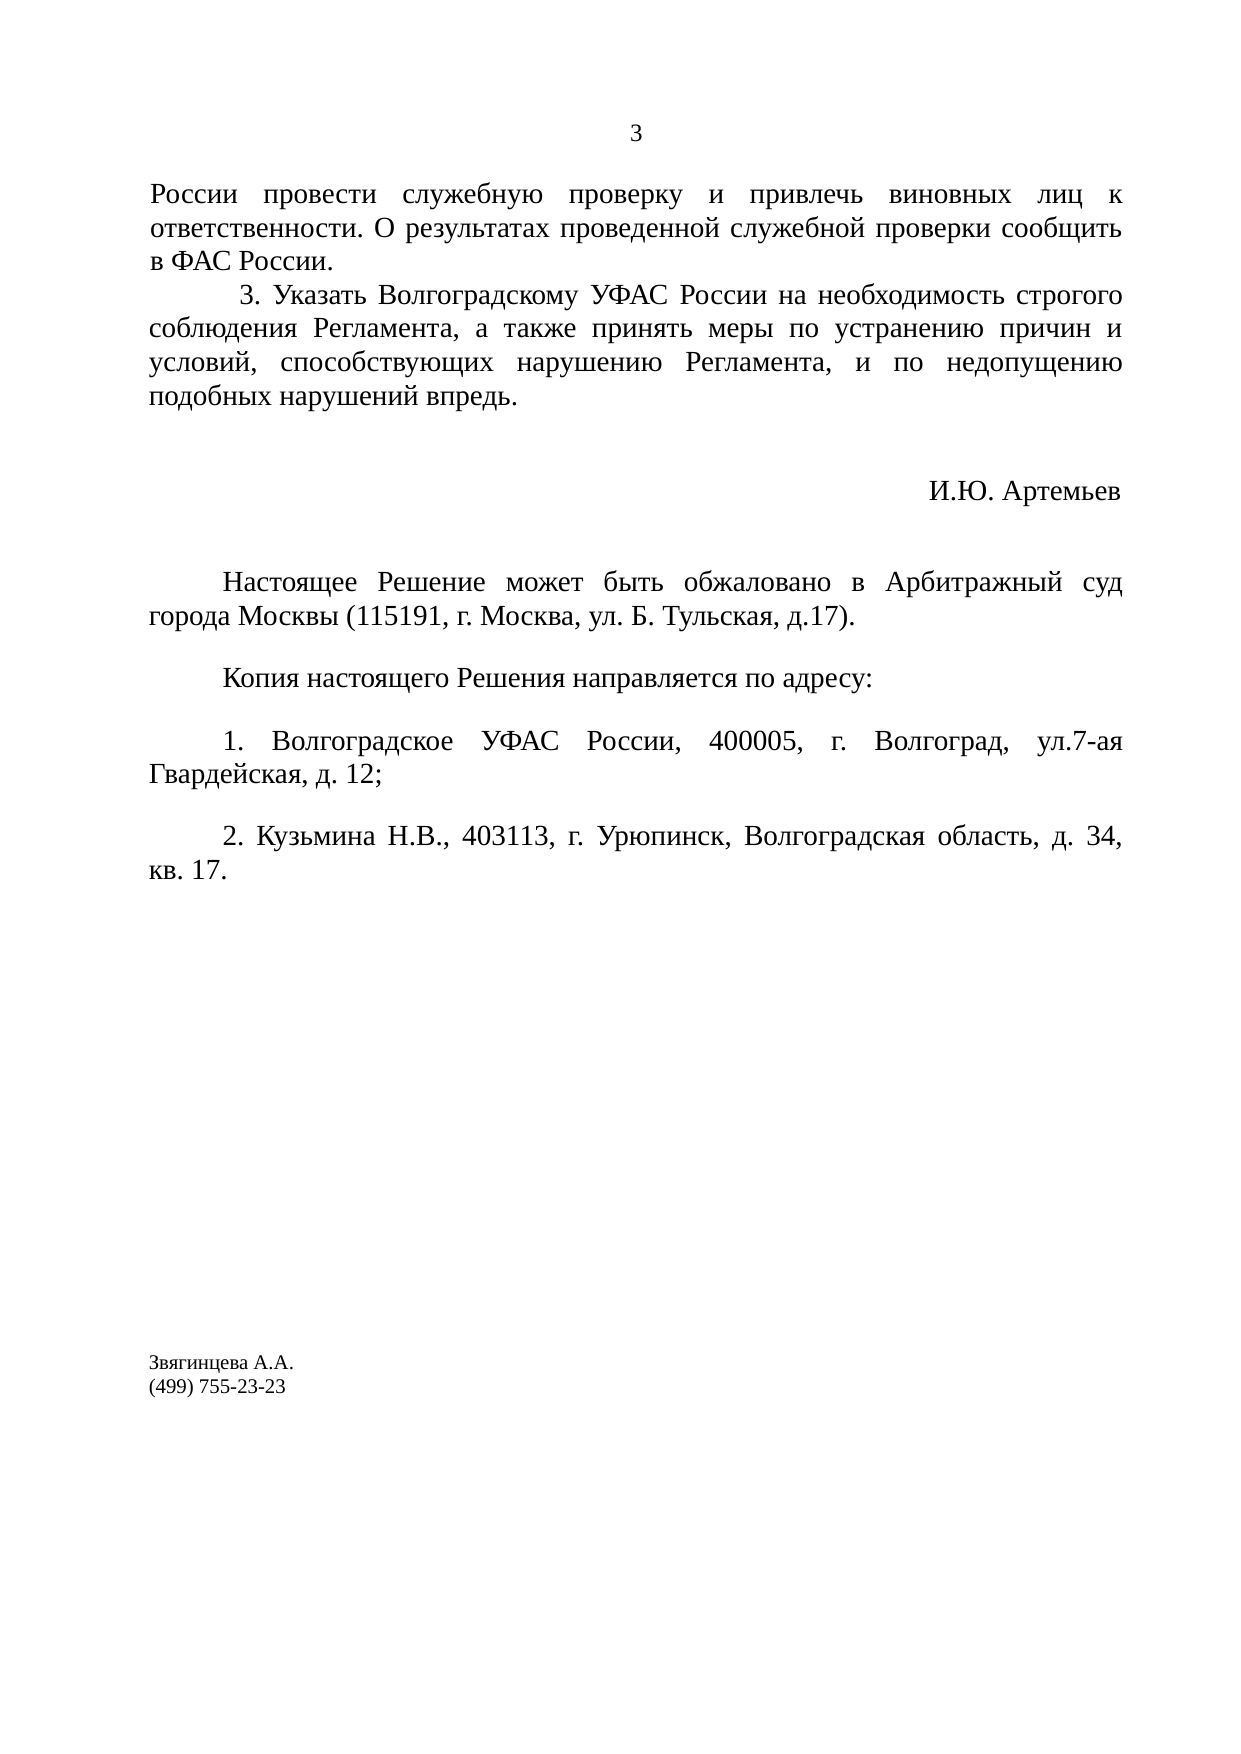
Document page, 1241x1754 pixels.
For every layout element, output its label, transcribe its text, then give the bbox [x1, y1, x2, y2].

text Звягинцева А.А. [148, 1350, 1123, 1374]
text И.Ю. Артемьев [148, 473, 1123, 507]
text 3. Указать Волгоградскому УФАС России на необходимость строгого соблюдения Регламента, а также принять меры по устранению причин и условий, способствующих нарушению Регламента, и по недопущению подобных нарушений впредь. [148, 277, 1123, 411]
text (499) 755-23-23 [148, 1374, 1123, 1398]
text 2. Кузьмина Н.В., 403113, г. Урюпинск, Волгоградская область, д. 34, кв. 17. [148, 818, 1123, 886]
text Копия настоящего Решения направляется по адресу: [148, 660, 1123, 694]
text 1. Волгоградское УФАС России, 400005, г. Волгоград, ул.7-ая Гвардейская, д. 12; [148, 723, 1123, 790]
text России провести служебную проверку и привлечь виновных лиц к ответственности. О результатах проведенной служебной проверки сообщить в ФАС России. [150, 176, 1123, 277]
text Настоящее Решение может быть обжаловано в Арбитражный суд города Москвы (115191, г. Москва, ул. Б. Тульская, д.17). [148, 564, 1123, 632]
